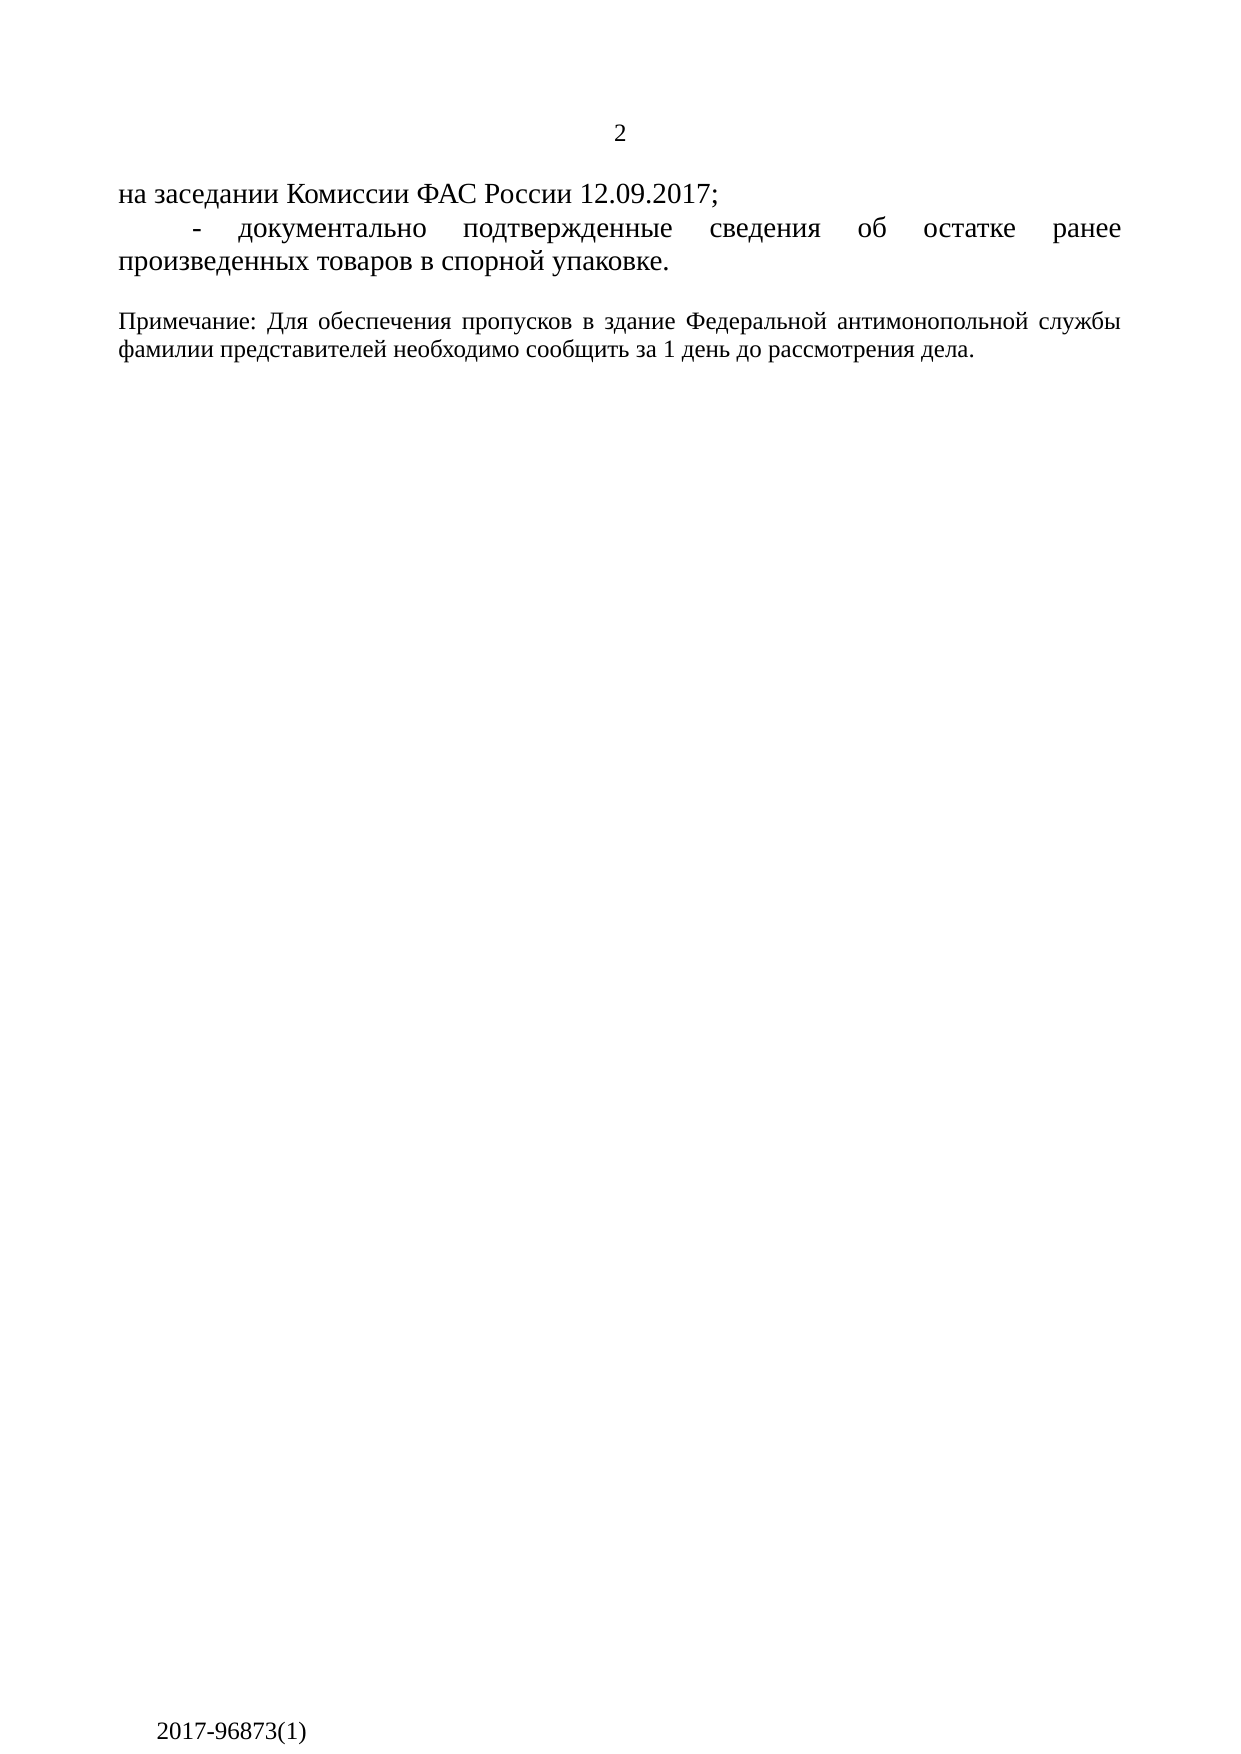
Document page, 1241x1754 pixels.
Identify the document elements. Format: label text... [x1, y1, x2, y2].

text Примечание: Для обеспечения пропусков в здание Федеральной антимонопольной службы фамилии представителей необходимо сообщить за 1 день до рассмотрения дела. [118, 306, 1122, 363]
text на заседании Комиссии ФАС России 12.09.2017; [118, 176, 1122, 210]
text - документально подтвержденные сведения об остатке ранее произведенных товаров в спорной упаковке. [118, 210, 1122, 277]
